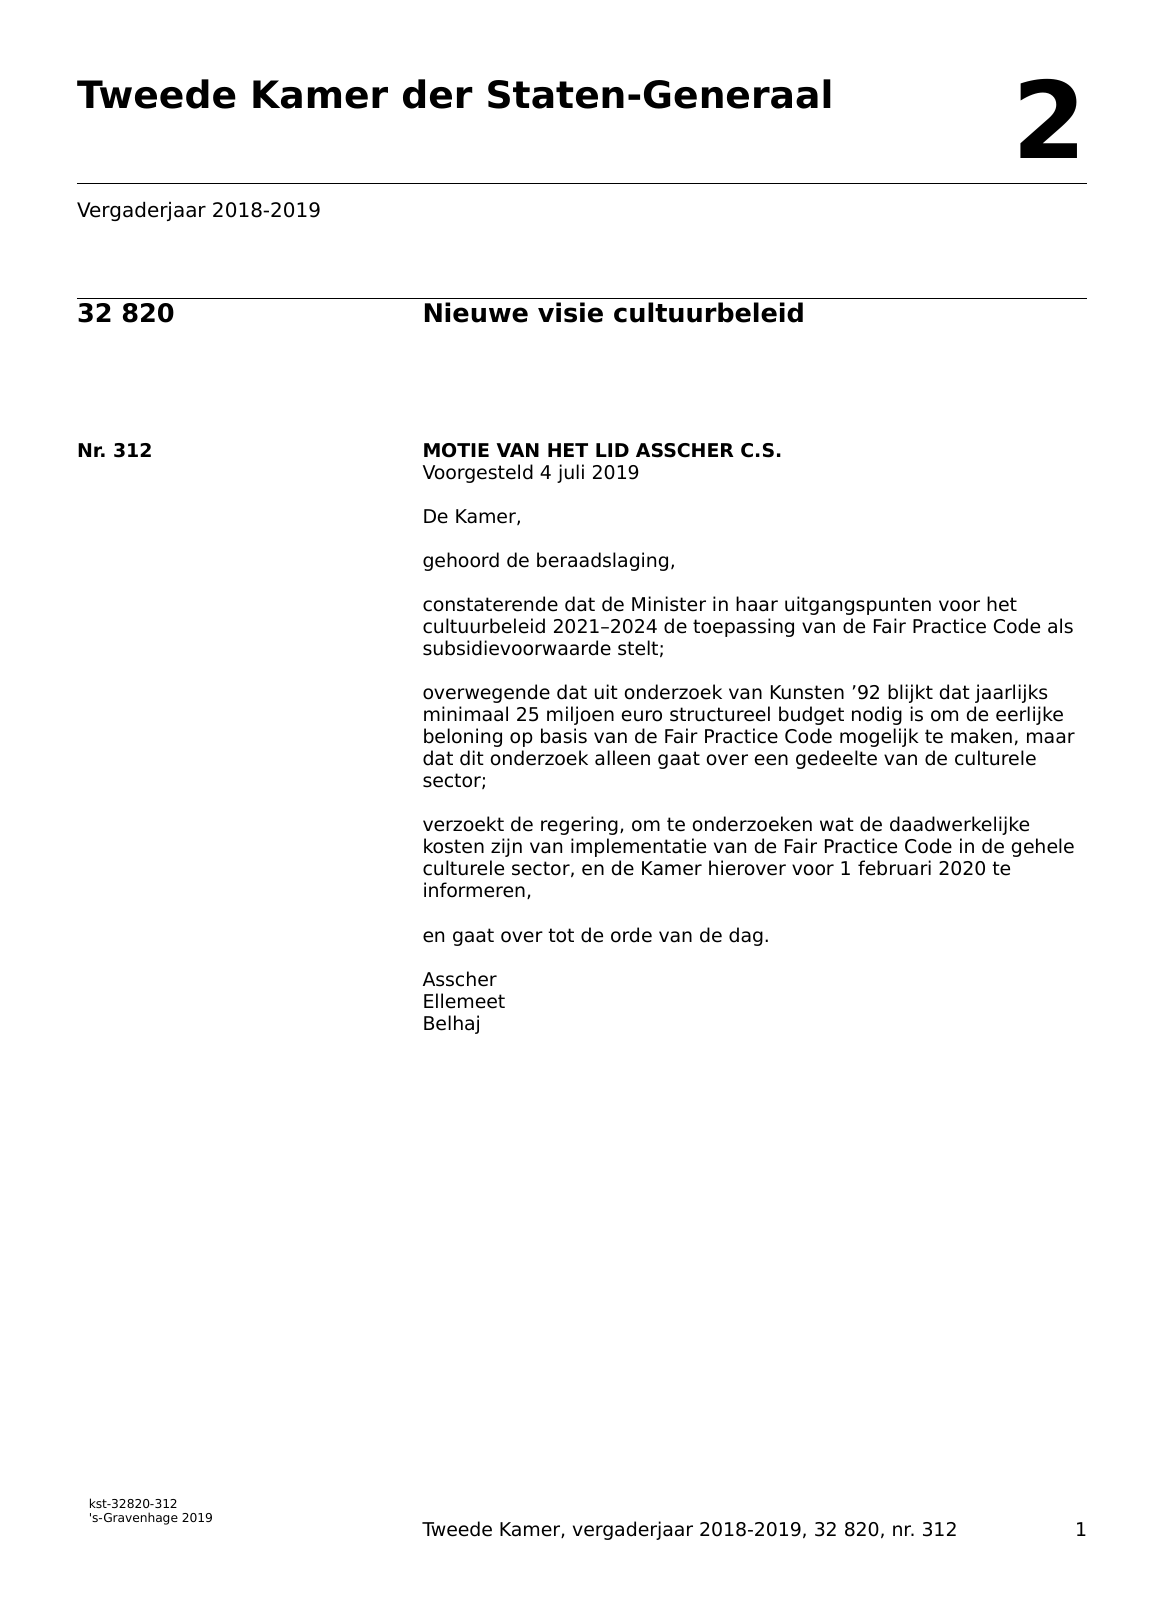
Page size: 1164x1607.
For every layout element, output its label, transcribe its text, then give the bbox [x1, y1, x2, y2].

text kst-32820-312 [88, 1497, 323, 1511]
text Belhaj [422, 1013, 1087, 1034]
text overwegende dat uit onderzoek van Kunsten ’92 blijkt dat jaarlijks minimaal 25 miljoen euro structureel budget nodig is om de eerlijke beloning op basis van de Fair Practice Code mogelijk te maken, maar dat dit onderzoek alleen gaat over een gedeelte van de culturele sector; [422, 682, 1087, 792]
text De Kamer, [422, 506, 1087, 528]
subtitle Nr. 312 MOTIE VAN HET LID ASSCHER C.S. [77, 440, 1087, 462]
text verzoekt de regering, om te onderzoeken wat de daadwerkelijke kosten zijn van implementatie van de Fair Practice Code in de gehele culturele sector, en de Kamer hierover voor 1 februari 2020 te informeren, [422, 814, 1087, 902]
table_cell Vergaderjaar 2018-2019 [77, 184, 1087, 298]
text Ellemeet [422, 991, 1087, 1013]
subtitle 32 820 Nieuwe visie cultuurbeleid [77, 299, 1087, 329]
text 's-Gravenhage 2019 [88, 1511, 323, 1525]
text Asscher [422, 969, 1087, 991]
table_header Tweede Kamer der Staten-Generaal [77, 59, 886, 183]
text constaterende dat de Minister in haar uitgangspunten voor het cultuurbeleid 2021–2024 de toepassing van de Fair Practice Code als subsidievoorwaarde stelt; [422, 594, 1087, 660]
text en gaat over tot de orde van de dag. [422, 924, 1087, 946]
text Voorgesteld 4 juli 2019 [422, 462, 1087, 484]
text gehoord de beraadslaging, [422, 550, 1087, 572]
table_header 2 [886, 59, 1087, 183]
